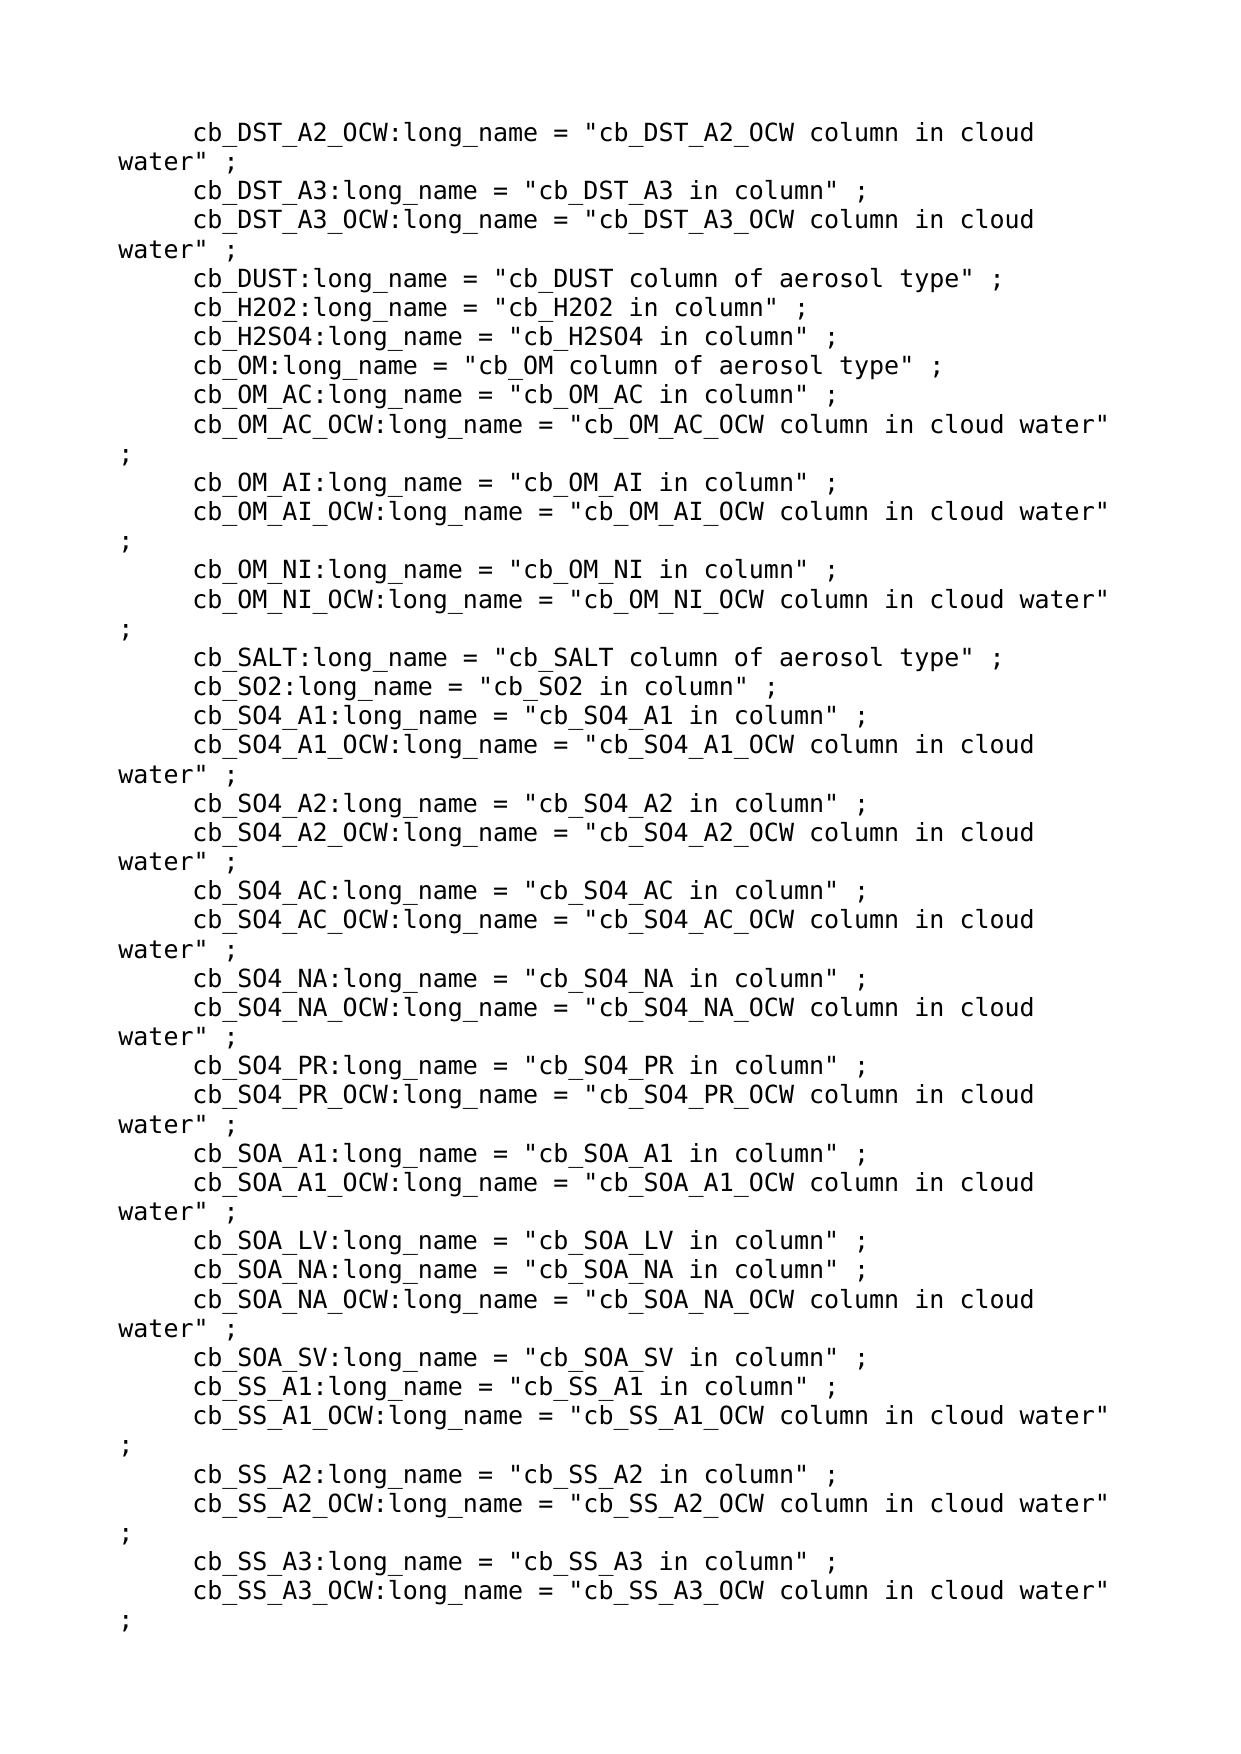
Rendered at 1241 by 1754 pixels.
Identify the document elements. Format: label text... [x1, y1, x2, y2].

text cb_DST_A2_OCW:long_name = "cb_DST_A2_OCW column in cloud water" ; cb_DST_A3:long_name = "cb_DST_A3 in column" ; cb_DST_A3_OCW:long_name = "cb_DST_A3_OCW column in cloud water" ; cb_DUST:long_name = "cb_DUST column of aerosol type" ; cb_H2O2:long_name = "cb_H2O2 in column" ; cb_H2SO4:long_name = "cb_H2SO4 in column" ; cb_OM:long_name = "cb_OM column of aerosol type" ; cb_OM_AC:long_name = "cb_OM_AC in column" ; cb_OM_AC_OCW:long_name = "cb_OM_AC_OCW column in cloud water" ; cb_OM_AI:long_name = "cb_OM_AI in column" ; cb_OM_AI_OCW:long_name = "cb_OM_AI_OCW column in cloud water" ; cb_OM_NI:long_name = "cb_OM_NI in column" ; cb_OM_NI_OCW:long_name = "cb_OM_NI_OCW column in cloud water" ; cb_SALT:long_name = "cb_SALT column of aerosol type" ; cb_SO2:long_name = "cb_SO2 in column" ; cb_SO4_A1:long_name = "cb_SO4_A1 in column" ; cb_SO4_A1_OCW:long_name = "cb_SO4_A1_OCW column in cloud water" ; cb_SO4_A2:long_name = "cb_SO4_A2 in column" ; cb_SO4_A2_OCW:long_name = "cb_SO4_A2_OCW column in cloud water" ; cb_SO4_AC:long_name = "cb_SO4_AC in column" ; cb_SO4_AC_OCW:long_name = "cb_SO4_AC_OCW column in cloud water" ; cb_SO4_NA:long_name = "cb_SO4_NA in column" ; cb_SO4_NA_OCW:long_name = "cb_SO4_NA_OCW column in cloud water" ; cb_SO4_PR:long_name = "cb_SO4_PR in column" ; cb_SO4_PR_OCW:long_name = "cb_SO4_PR_OCW column in cloud water" ; cb_SOA_A1:long_name = "cb_SOA_A1 in column" ; cb_SOA_A1_OCW:long_name = "cb_SOA_A1_OCW column in cloud water" ; cb_SOA_LV:long_name = "cb_SOA_LV in column" ; cb_SOA_NA:long_name = "cb_SOA_NA in column" ; cb_SOA_NA_OCW:long_name = "cb_SOA_NA_OCW column in cloud water" ; cb_SOA_SV:long_name = "cb_SOA_SV in column" ; cb_SS_A1:long_name = "cb_SS_A1 in column" ; cb_SS_A1_OCW:long_name = "cb_SS_A1_OCW column in cloud water" ; cb_SS_A2:long_name = "cb_SS_A2 in column" ; cb_SS_A2_OCW:long_name = "cb_SS_A2_OCW column in cloud water" ; cb_SS_A3:long_name = "cb_SS_A3 in column" ; cb_SS_A3_OCW:long_name = "cb_SS_A3_OCW column in cloud water" ; [118, 118, 1122, 1635]
